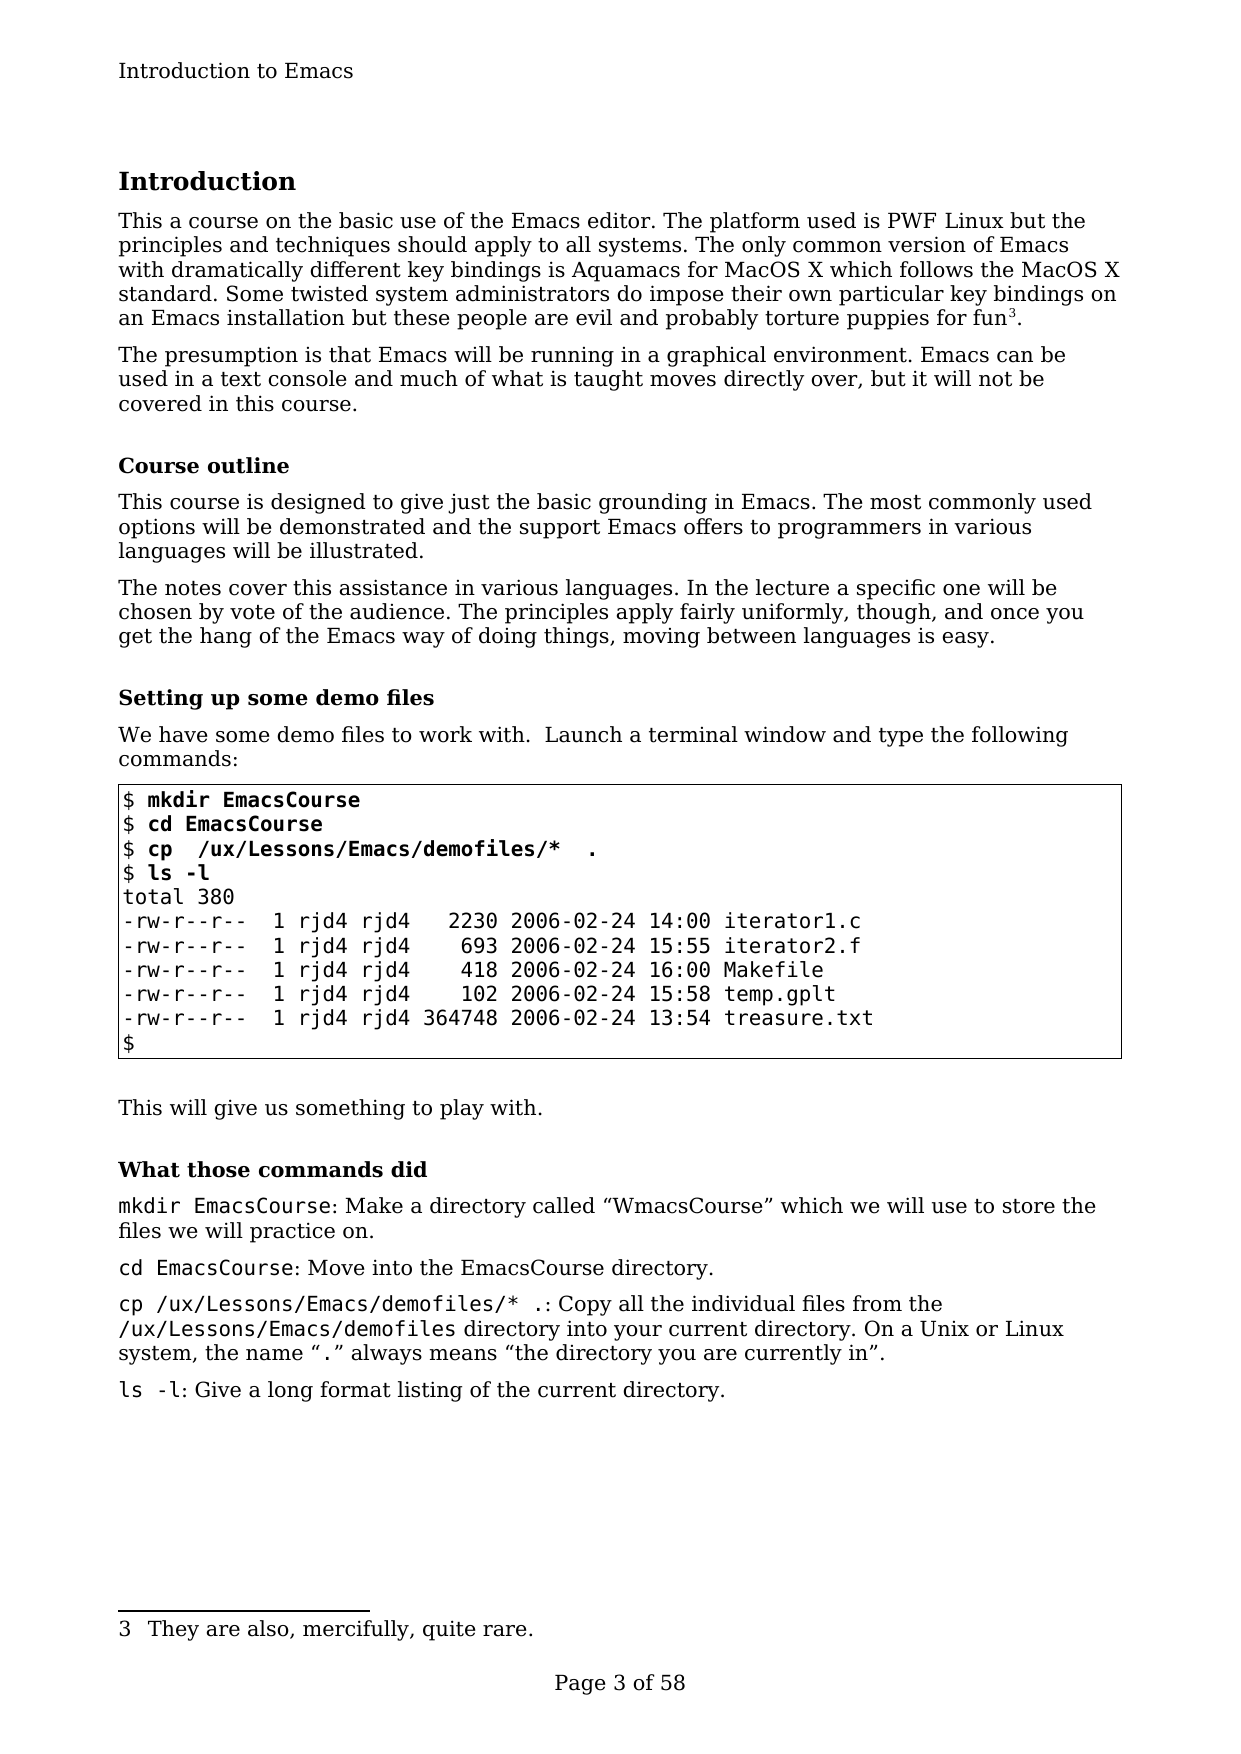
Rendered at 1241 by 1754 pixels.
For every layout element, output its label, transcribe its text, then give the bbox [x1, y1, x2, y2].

text $ mkdir EmacsCourse [119, 785, 1121, 808]
text The notes cover this assistance in various languages. In the lecture a specific one will be chosen by vote of the audience. The principles apply fairly uniformly, though, and once you get the hang of the Emacs way of doing things, moving between languages is easy. [118, 576, 1122, 648]
text mkdir EmacsCourse: Make a directory called “WmacsCourse” which we will use to store the files we will practice on. [118, 1194, 1122, 1243]
text They are also, mercifully, quite rare. [118, 1617, 1122, 1641]
text $ [119, 1027, 1121, 1058]
text $ cd EmacsCourse [119, 808, 1121, 833]
subtitle Introduction [118, 167, 1122, 197]
text cp /ux/Lessons/Emacs/demofiles/* .: Copy all the individual files from the /ux/Lessons/Emacs/demofiles directory into your current directory. On a Unix or Linux system, the name “.” always means “the directory you are currently in”. [118, 1292, 1122, 1365]
text -rw-r--r-- 1 rjd4 rjd4 2230 2006-02-24 14:00 iterator1.c [119, 905, 1121, 930]
subtitle Setting up some demo files [118, 686, 1122, 711]
text -rw-r--r-- 1 rjd4 rjd4 102 2006-02-24 15:58 temp.gplt [119, 978, 1121, 1002]
text This will give us something to play with. [118, 1096, 1122, 1120]
subtitle Course outline [118, 453, 1122, 478]
text $ ls -l [119, 857, 1121, 881]
text cd EmacsCourse: Move into the EmacsCourse directory. [118, 1256, 1122, 1280]
text -rw-r--r-- 1 rjd4 rjd4 693 2006-02-24 15:55 iterator2.f [119, 930, 1121, 954]
text total 380 [119, 881, 1121, 905]
text We have some demo files to work with. Launch a terminal window and type the following commands: [118, 723, 1122, 772]
text -rw-r--r-- 1 rjd4 rjd4 418 2006-02-24 16:00 Makefile [119, 954, 1121, 978]
text $ cp /ux/Lessons/Emacs/demofiles/* . [119, 833, 1121, 857]
subtitle What those commands did [118, 1157, 1122, 1182]
text This course is designed to give just the basic grounding in Emacs. The most commonly used options will be demonstrated and the support Emacs offers to programmers in various languages will be illustrated. [118, 490, 1122, 563]
text This a course on the basic use of the Emacs editor. The platform used is PWF Linux but the principles and techniques should apply to all systems. The only common version of Emacs with dramatically different key bindings is Aquamacs for MacOS X which follows the MacOS X standard. Some twisted system administrators do impose their own particular key bindings on an Emacs installation but these people are evil and probably torture puppies for fun. [118, 209, 1122, 331]
text The presumption is that Emacs will be running in a graphical environment. Emacs can be used in a text console and much of what is taught moves directly over, but it will not be covered in this course. [118, 343, 1122, 416]
text ls -l: Give a long format listing of the current directory. [118, 1378, 1122, 1402]
text -rw-r--r-- 1 rjd4 rjd4 364748 2006-02-24 13:54 treasure.txt [119, 1002, 1121, 1027]
